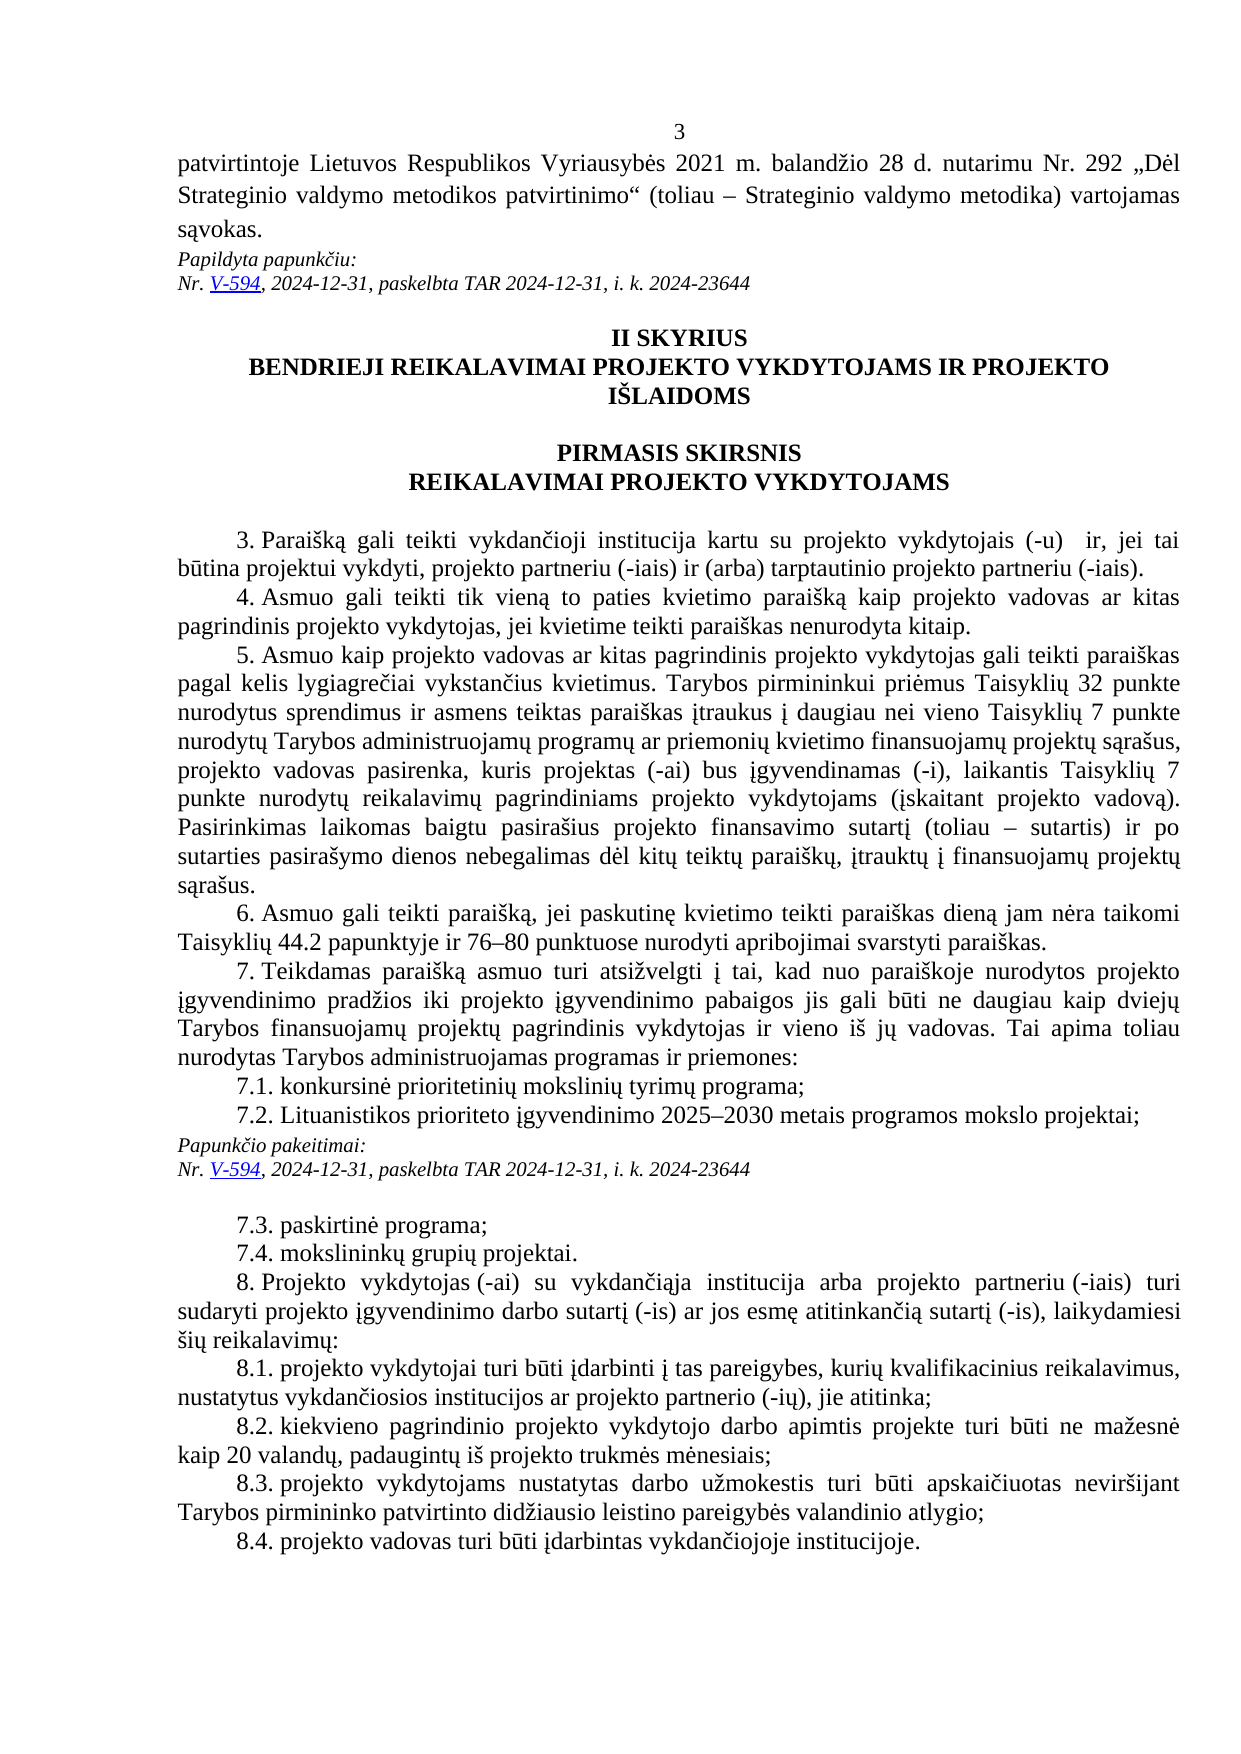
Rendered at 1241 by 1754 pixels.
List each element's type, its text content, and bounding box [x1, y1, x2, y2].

text Papildyta papunkčiu: [177, 247, 1181, 271]
text REIKALAVIMAI PROJEKTO VYKDYTOJAMS [177, 467, 1181, 496]
text 5. Asmuo kaip projekto vadovas ar kitas pagrindinis projekto vykdytojas gali teikti paraiškas pagal kelis lygiagrečiai vykstančius kvietimus. Tarybos pirmininkui priėmus Taisyklių 32 punkte nurodytus sprendimus ir asmens teiktas paraiškas įtraukus į daugiau nei vieno Taisyklių 7 punkte nurodytų Tarybos administruojamų programų ar priemonių kvietimo finansuojamų projektų sąrašus, projekto vadovas pasirenka, kuris projektas (-ai) bus įgyvendinamas (-i), laikantis Taisyklių 7 punkte nurodytų reikalavimų pagrindiniams projekto vykdytojams (įskaitant projekto vadovą). Pasirinkimas laikomas baigtu pasirašius projekto finansavimo sutartį (toliau – sutartis) ir po sutarties pasirašymo dienos nebegalimas dėl kitų teiktų paraiškų, įtrauktų į finansuojamų projektų sąrašus. [177, 640, 1181, 898]
text 3. Paraišką gali teikti vykdančioji institucija kartu su projekto vykdytojais (-u) ir, jei tai būtina projektui vykdyti, projekto partneriu (-iais) ir (arba) tarptautinio projekto partneriu (-iais). [177, 525, 1181, 582]
text 7.4. mokslininkų grupių projektai. [177, 1238, 1181, 1267]
text 8.2. kiekvieno pagrindinio projekto vykdytojo darbo apimtis projekte turi būti ne mažesnė kaip 20 valandų, padaugintų iš projekto trukmės mėnesiais; [177, 1411, 1181, 1468]
text patvirtintoje Lietuvos Respublikos Vyriausybės 2021 m. balandžio 28 d. nutarimu Nr. 292 „Dėl Strateginio valdymo metodikos patvirtinimo“ (toliau – Strateginio valdymo metodika) vartojamas sąvokas. [177, 148, 1181, 242]
text 8. Projekto vykdytojas (-ai) su vykdančiąja institucija arba projekto partneriu (-iais) turi sudaryti projekto įgyvendinimo darbo sutartį (-is) ar jos esmę atitinkančią sutartį (-is), laikydamiesi šių reikalavimų: [177, 1267, 1181, 1353]
text 8.4. projekto vadovas turi būti įdarbintas vykdančiojoje institucijoje. [177, 1526, 1181, 1555]
text BENDRIEJI REIKALAVIMAI PROJEKTO VYKDYTOJAMS IR PROJEKTO IŠLAIDOMS [177, 352, 1181, 410]
text PIRMASIS SKIRSNIS [177, 438, 1181, 467]
text 8.1. projekto vykdytojai turi būti įdarbinti į tas pareigybes, kurių kvalifikacinius reikalavimus, nustatytus vykdančiosios institucijos ar projekto partnerio (-ių), jie atitinka; [177, 1353, 1181, 1411]
text Nr. V-594, 2024-12-31, paskelbta TAR 2024-12-31, i. k. 2024-23644 [177, 1157, 1181, 1181]
text 7. Teikdamas paraišką asmuo turi atsižvelgti į tai, kad nuo paraiškoje nurodytos projekto įgyvendinimo pradžios iki projekto įgyvendinimo pabaigos jis gali būti ne daugiau kaip dviejų Tarybos finansuojamų projektų pagrindinis vykdytojas ir vieno iš jų vadovas. Tai apima toliau nurodytas Tarybos administruojamas programas ir priemones: [177, 956, 1181, 1071]
text 7.2. Lituanistikos prioriteto įgyvendinimo 2025–2030 metais programos mokslo projektai; [177, 1100, 1183, 1128]
text 8.3. projekto vykdytojams nustatytas darbo užmokestis turi būti apskaičiuotas neviršijant Tarybos pirmininko patvirtinto didžiausio leistino pareigybės valandinio atlygio; [177, 1468, 1181, 1526]
text Papunkčio pakeitimai: [177, 1133, 1181, 1157]
text 7.1. konkursinė prioritetinių mokslinių tyrimų programa; [177, 1071, 1181, 1100]
text Nr. V-594, 2024-12-31, paskelbta TAR 2024-12-31, i. k. 2024-23644 [177, 271, 1181, 295]
text 6. Asmuo gali teikti paraišką, jei paskutinę kvietimo teikti paraiškas dieną jam nėra taikomi Taisyklių 44.2 papunktyje ir 76–80 punktuose nurodyti apribojimai svarstyti paraiškas. [177, 898, 1181, 956]
text 7.3. paskirtinė programa; [177, 1210, 1181, 1238]
text 4. Asmuo gali teikti tik vieną to paties kvietimo paraišką kaip projekto vadovas ar kitas pagrindinis projekto vykdytojas, jei kvietime teikti paraiškas nenurodyta kitaip. [177, 582, 1181, 640]
text II SKYRIUS [177, 323, 1181, 352]
